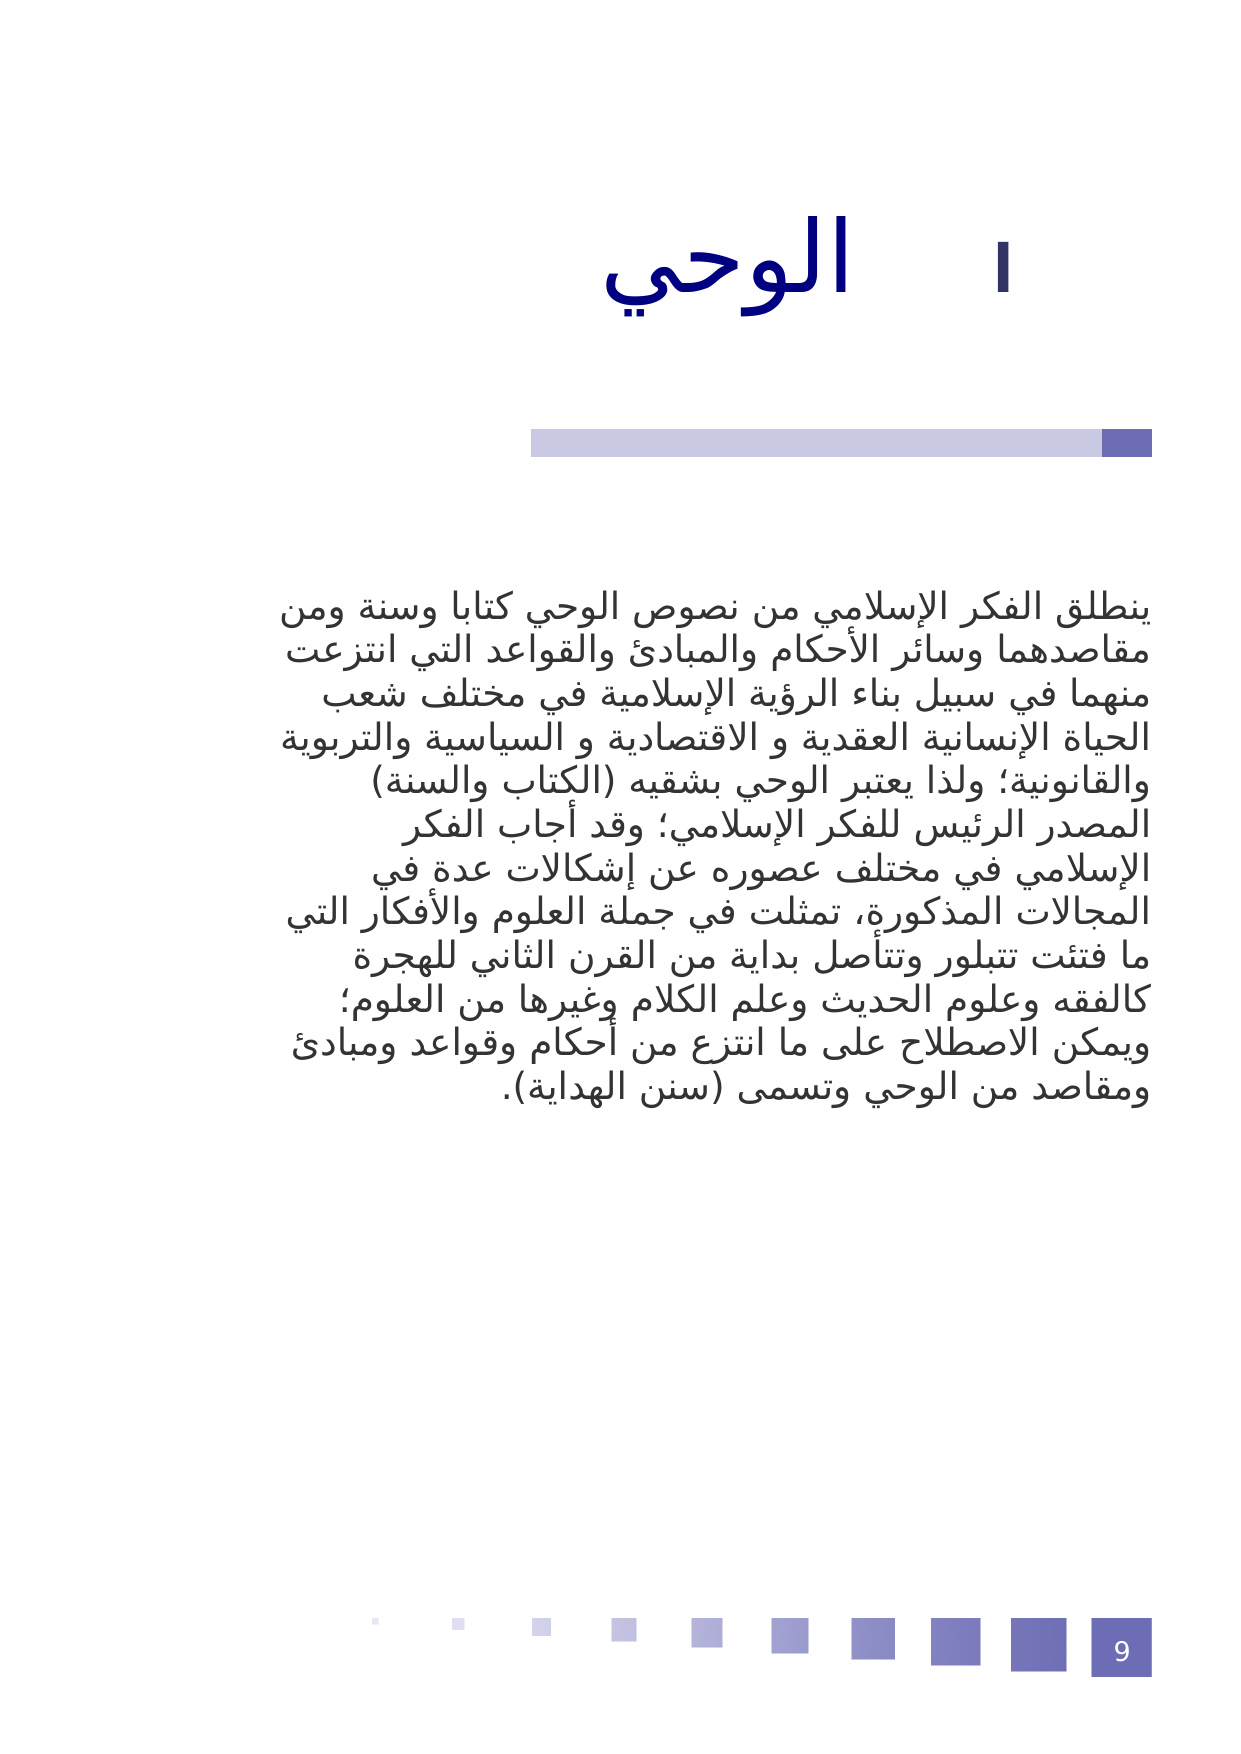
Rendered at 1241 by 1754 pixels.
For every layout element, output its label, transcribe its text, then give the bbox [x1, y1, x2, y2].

title I-الوحي [213, 199, 856, 316]
picture [531, 429, 1152, 457]
text ينطلق الفكر الإسلامي من نصوص الوحي كتابا وسنة ومن مقاصدهما وسائر الأحكام والمبادئ والقواعد التي انتزعت منهما في سبيل بناء الرؤية الإسلامية في مختلف شعب الحياة الإنسانية العقدية و الاقتصادية و السياسية والتربوية والقانونية؛ ولذا يعتبر الوحي بشقيه (الكتاب والسنة) المصدر الرئيس للفكر الإسلامي؛ وقد أجاب الفكر الإسلامي في مختلف عصوره عن إشكالات عدة في المجالات المذكورة، تمثلت في جملة العلوم والأفكار التي ما فتئت تتبلور وتتأصل بداية من القرن الثاني للهجرة كالفقه وعلوم الحديث وعلم الكلام وغيرها من العلوم؛ ويمكن الاصطلاح على ما انتزع من أحكام وقواعد ومبادئ ومقاصد من الوحي وتسمى (سنن الهداية). [266, 584, 1152, 1108]
text I [903, 227, 1104, 308]
picture [177, 1618, 1152, 1677]
title I-الوحي [763, 270, 777, 283]
